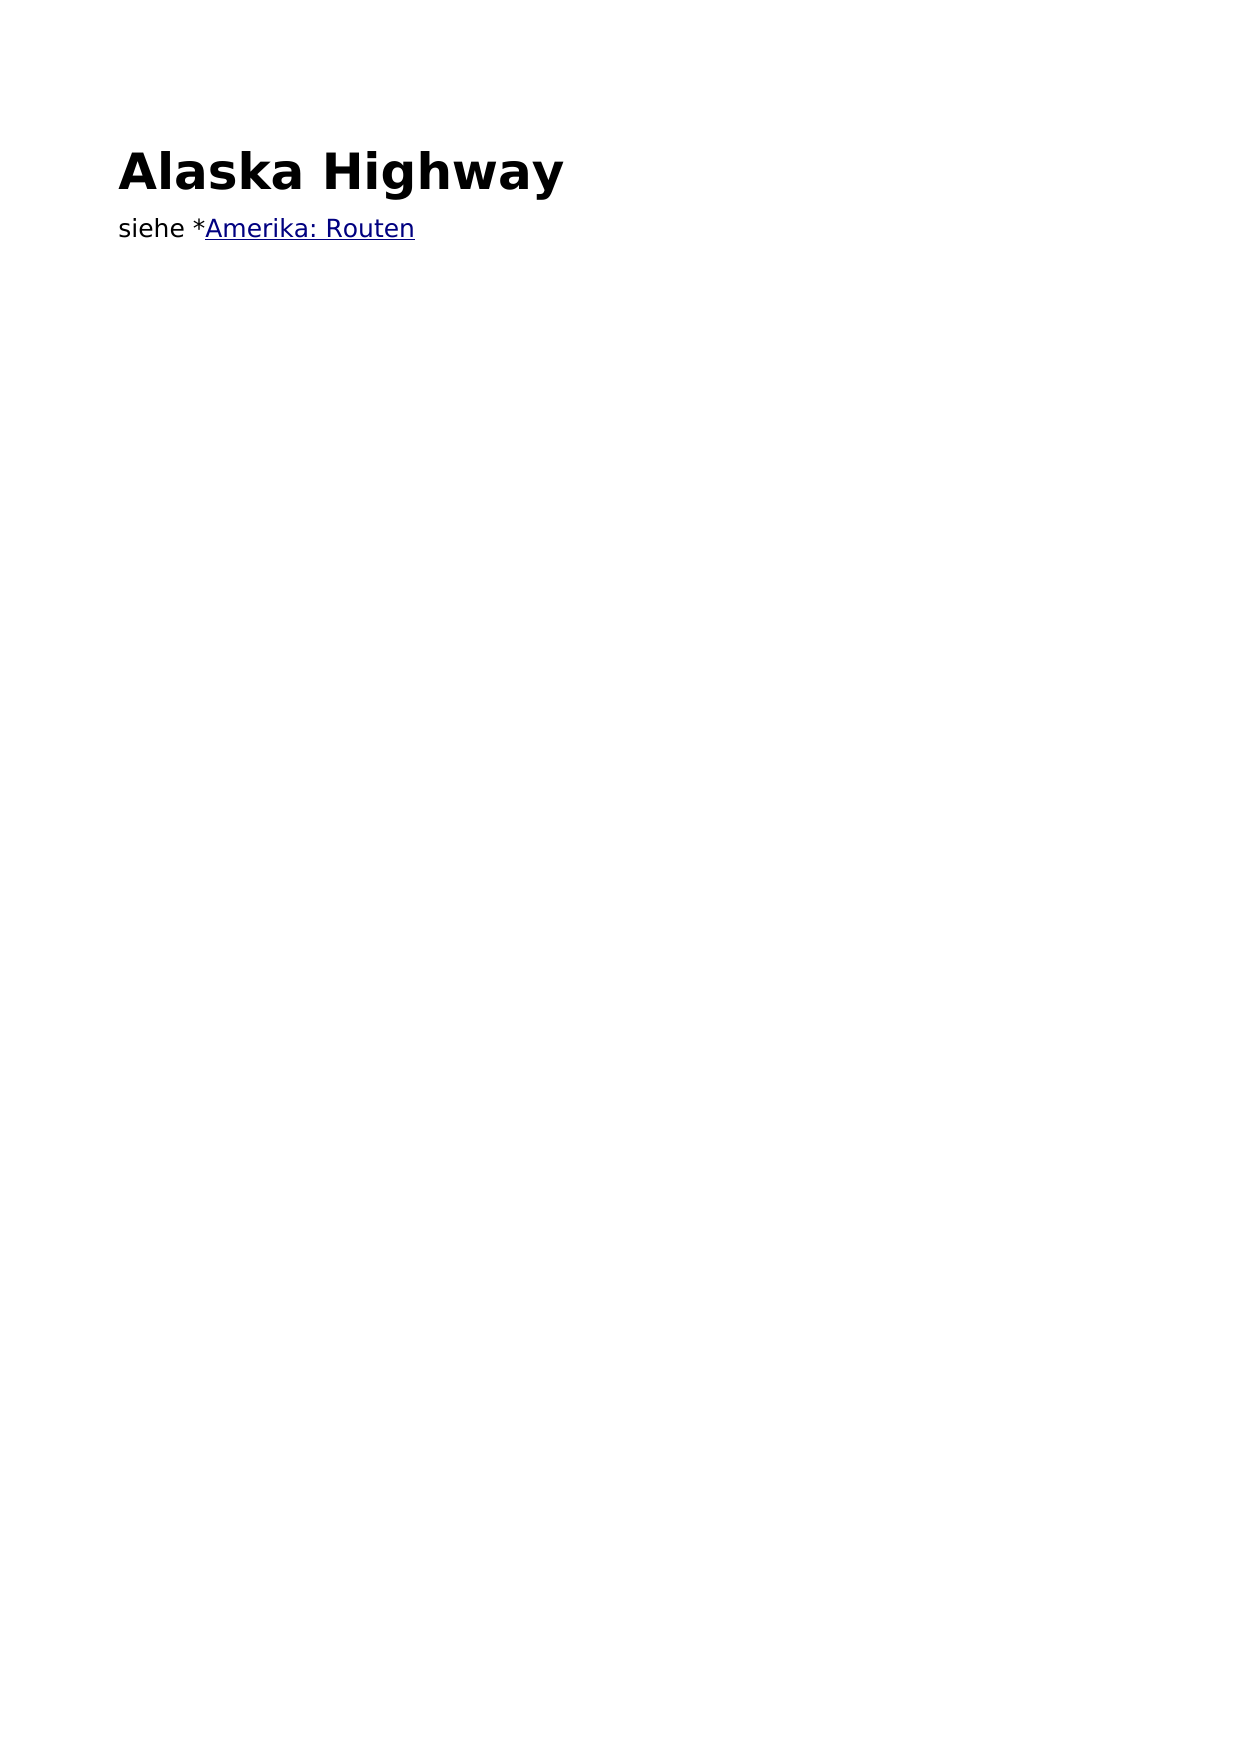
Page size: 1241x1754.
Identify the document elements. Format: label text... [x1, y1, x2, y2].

text siehe *Amerika: Routen [118, 214, 1122, 243]
subtitle Alaska Highway [118, 143, 1122, 201]
